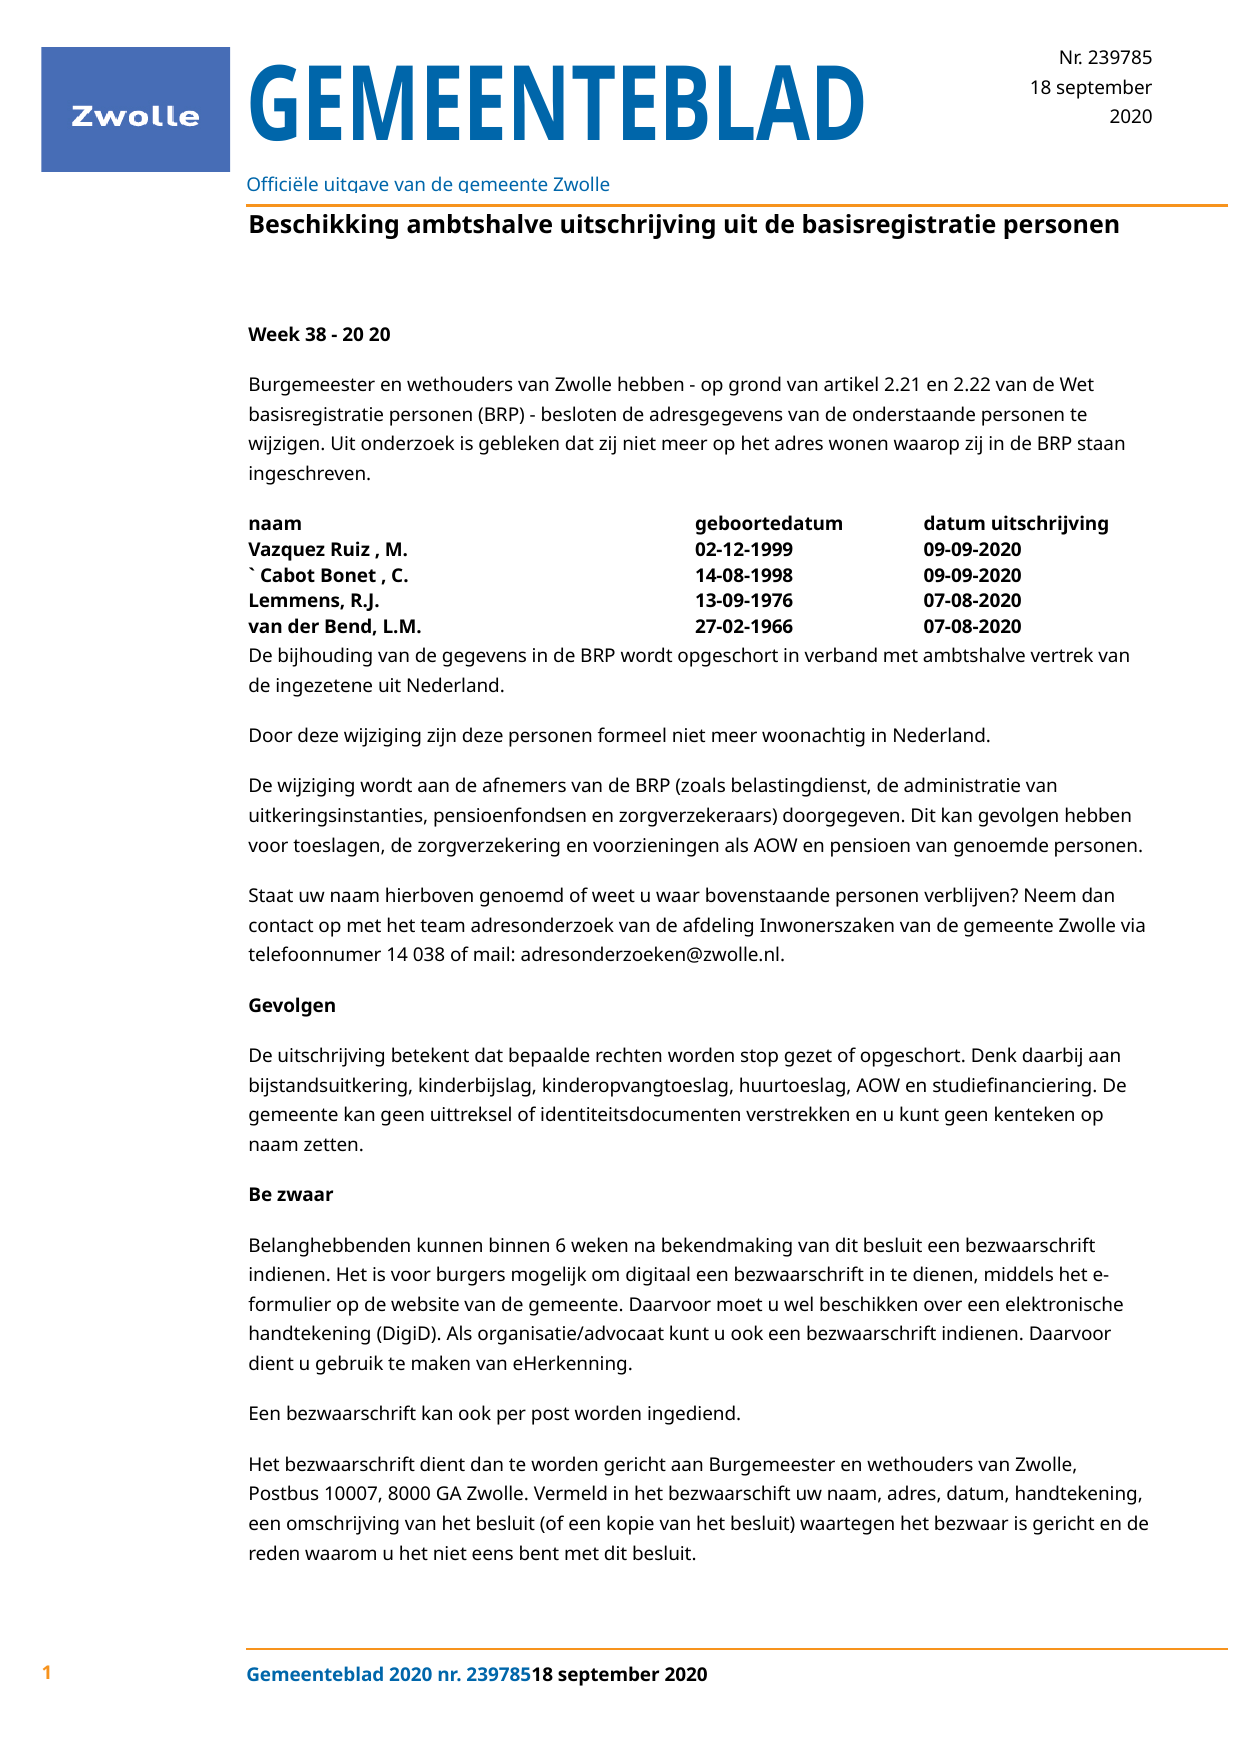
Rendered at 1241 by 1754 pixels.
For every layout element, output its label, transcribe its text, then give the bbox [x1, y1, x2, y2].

table_cell 07-08-2020 [923, 588, 1152, 613]
text Het bezwaarschrift dient dan te worden gericht aan Burgemeester en wethouders van Zwolle, Postbus 10007, 8000 GA Zwolle. Vermeld in het bezwaarschift uw naam, adres, datum, handtekening, een omschrijving van het besluit (of een kopie van het besluit) waartegen het bezwaar is gericht en de reden waarom u het niet eens bent met dit besluit. [248, 1451, 1152, 1566]
table_cell 13-09-1976 [695, 588, 923, 613]
table_header naam [248, 510, 695, 536]
text Belanghebbenden kunnen binnen 6 weken na bekendmaking van dit besluit een bezwaarschrift indienen. Het is voor burgers mogelijk om digitaal een bezwaarschrift in te dienen, middels het e-formulier op de website van de gemeente. Daarvoor moet u wel beschikken over een elektronische handtekening (DigiD). Als organisatie/advocaat kunt u ook een bezwaarschrift indienen. Daarvoor dient u gebruik te maken van eHerkenning. [248, 1232, 1152, 1376]
table_header geboortedatum [695, 510, 923, 536]
picture [41, 47, 231, 172]
table_cell Vazquez Ruiz , M. [248, 536, 695, 562]
table_cell ` Cabot Bonet , C. [248, 562, 695, 588]
text Be zwaar [248, 1181, 1152, 1207]
table_cell van der Bend, L.M. [248, 613, 695, 639]
text Door deze wijziging zijn deze personen formeel niet meer woonachtig in Nederland. [248, 722, 1152, 748]
table_cell 14-08-1998 [695, 562, 923, 588]
text Burgemeester en wethouders van Zwolle hebben - op grond van artikel 2.21 en 2.22 van de Wet basisregistratie personen (BRP) - besloten de adresgegevens van de onderstaande personen te wijzigen. Uit onderzoek is gebleken dat zij niet meer op het adres wonen waarop zij in de BRP staan ingeschreven. [248, 371, 1152, 486]
table_cell Lemmens, R.J. [248, 588, 695, 613]
table_cell 27-02-1966 [695, 613, 923, 639]
text Een bezwaarschrift kan ook per post worden ingediend. [248, 1401, 1152, 1426]
text Beschikking ambtshalve uitschrijving uit de basisregistratie personen [248, 207, 1152, 241]
table_header datum uitschrijving [923, 510, 1152, 536]
table_cell 02-12-1999 [695, 536, 923, 562]
table_cell 09-09-2020 [923, 562, 1152, 588]
text Staat uw naam hierboven genoemd of weet u waar bovenstaande personen verblijven? Neem dan contact op met het team adresonderzoek van de afdeling Inwonerszaken van de gemeente Zwolle via telefoonnumer 14 038 of mail: adresonderzoeken@zwolle.nl. [248, 882, 1152, 967]
text De bijhouding van de gegevens in de BRP wordt opgeschort in verband met ambtshalve vertrek van de ingezetene uit Nederland. [248, 642, 1152, 698]
text De wijziging wordt aan de afnemers van de BRP (zoals belastingdienst, de administratie van uitkeringsinstanties, pensioenfondsen en zorgverzekeraars) doorgegeven. Dit kan gevolgen hebben voor toeslagen, de zorgverzekering en voorzieningen als AOW en pensioen van genoemde personen. [248, 773, 1152, 858]
text Gevolgen [248, 992, 1152, 1018]
table_cell 09-09-2020 [923, 536, 1152, 562]
text Week 38 - 20 20 [248, 321, 1152, 346]
text De uitschrijving betekent dat bepaalde rechten worden stop gezet of opgeschort. Denk daarbij aan bijstandsuitkering, kinderbijslag, kinderopvangtoeslag, huurtoeslag, AOW en studiefinanciering. De gemeente kan geen uittreksel of identiteitsdocumenten verstrekken en u kunt geen kenteken op naam zetten. [248, 1042, 1152, 1157]
table_cell 07-08-2020 [923, 613, 1152, 639]
